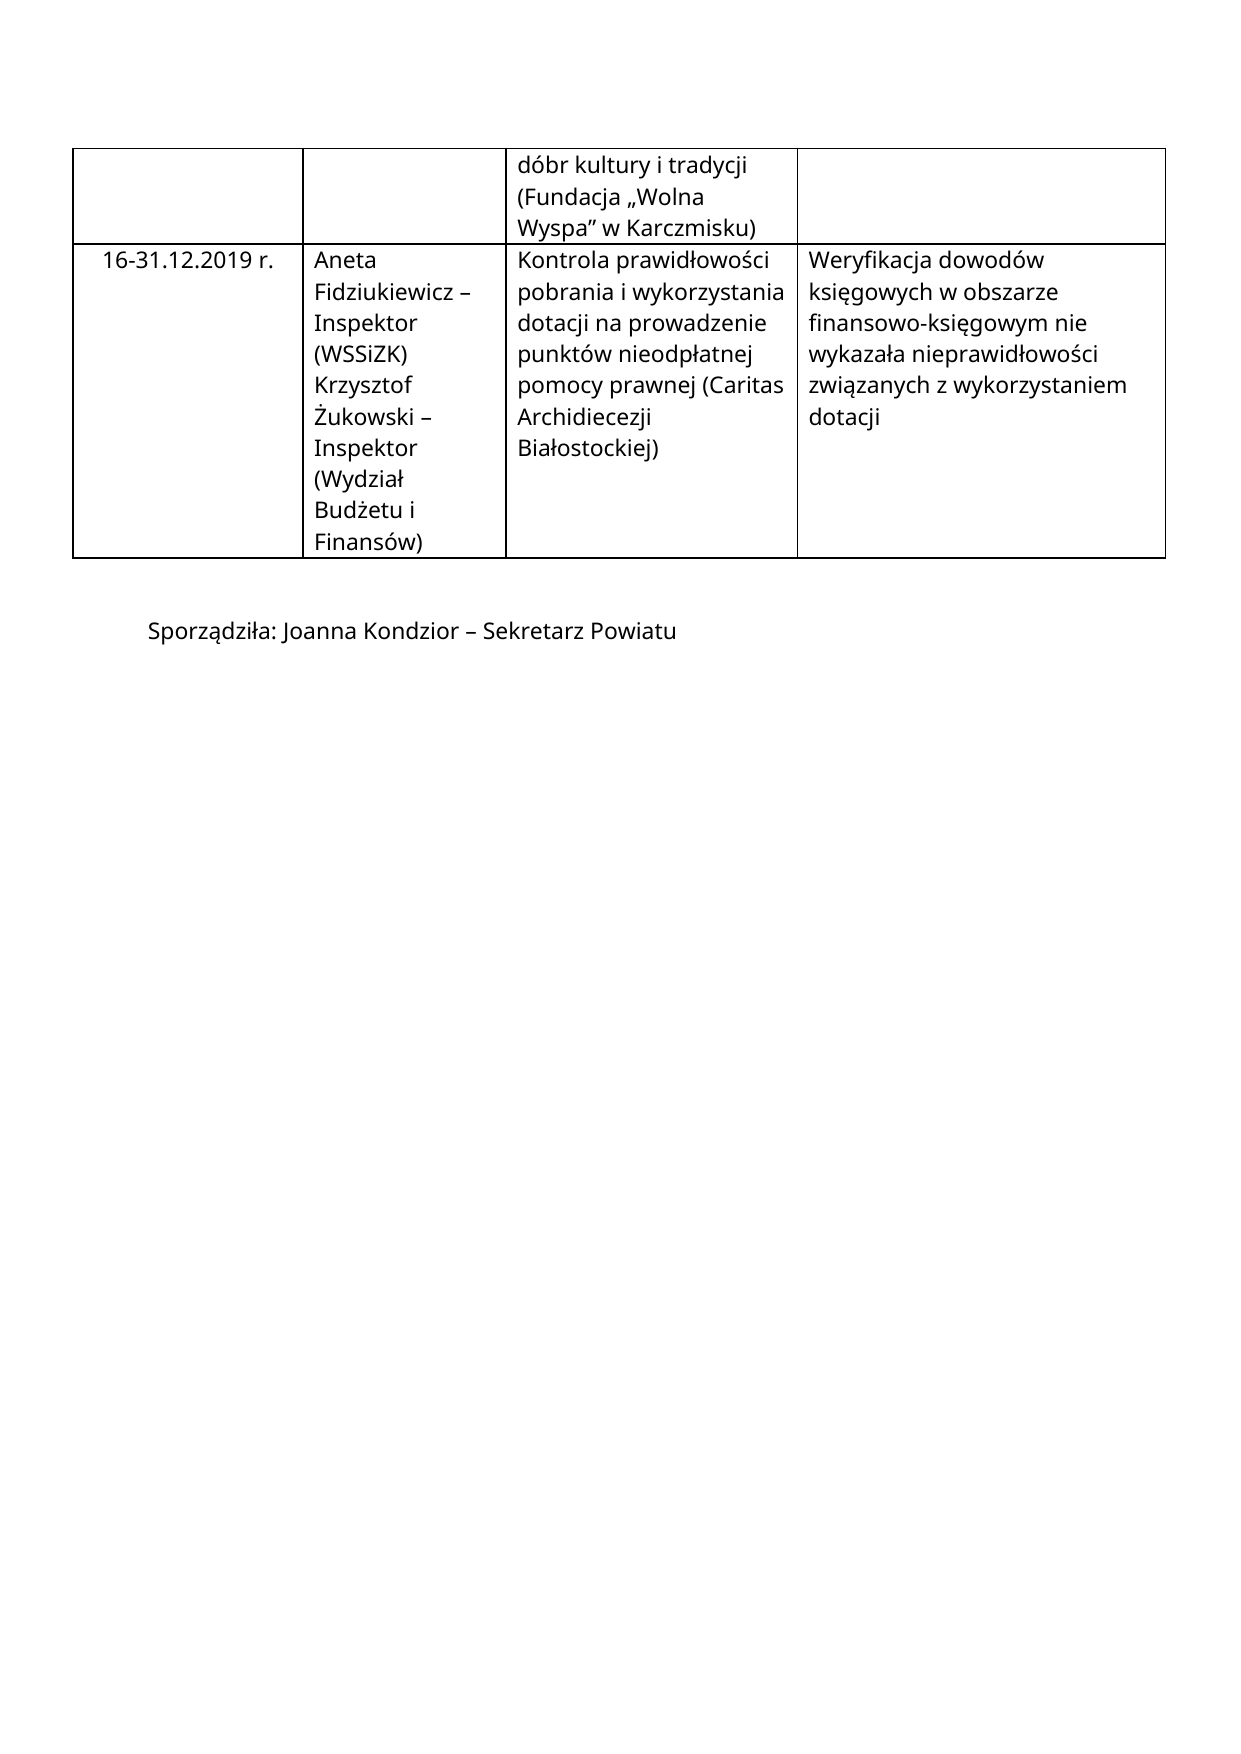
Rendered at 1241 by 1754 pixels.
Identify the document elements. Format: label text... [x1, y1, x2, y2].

table_cell Aneta Fidziukiewicz – Inspektor (WSSiZK) Krzysztof Żukowski – Inspektor (Wydział Budżetu i Finansów) [304, 245, 505, 557]
table_cell [304, 149, 505, 243]
text Sporządziła: Joanna Kondzior – Sekretarz Powiatu [148, 615, 1093, 646]
table_cell [798, 149, 1165, 243]
table_cell Kontrola prawidłowości pobrania i wykorzystania dotacji na prowadzenie punktów nieodpłatnej pomocy prawnej (Caritas Archidiecezji Białostockiej) [507, 245, 797, 557]
table_cell 16-31.12.2019 r. [74, 245, 302, 557]
table_cell Weryfikacja dowodów księgowych w obszarze finansowo-księgowym nie wykazała nieprawidłowości związanych z wykorzystaniem dotacji [798, 245, 1165, 557]
table_cell dóbr kultury i tradycji (Fundacja „Wolna Wyspa” w Karczmisku) [507, 149, 797, 243]
table_cell [74, 149, 302, 243]
